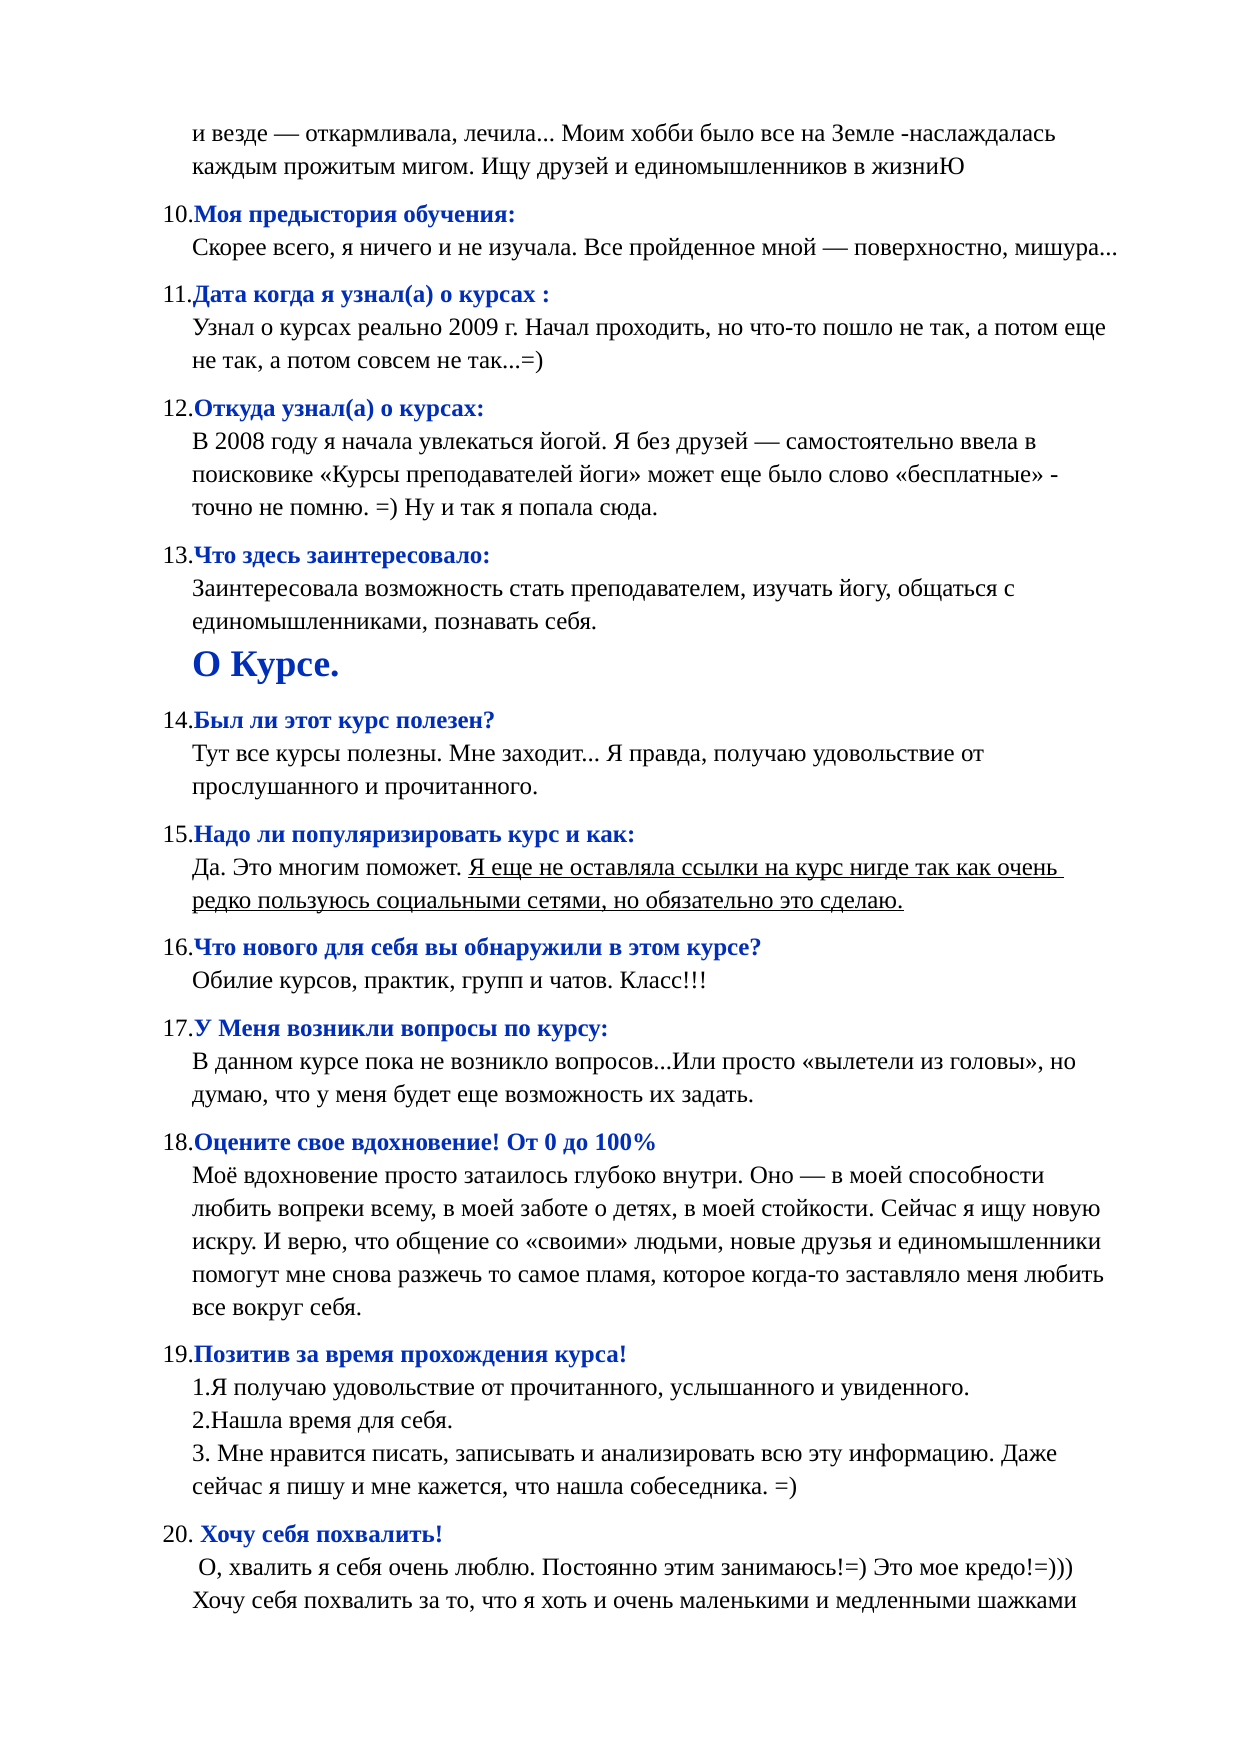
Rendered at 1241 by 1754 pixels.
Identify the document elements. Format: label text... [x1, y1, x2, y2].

list Моя предыстория обучения: Скорее всего, я ничего и не изучала. Все пройденное мной — поверхностно, мишура... [162, 199, 1122, 261]
list Был ли этот курс полезен? Тут все курсы полезны. Мне заходит... Я правда, получаю удовольствие от прослушанного и прочитанного. [162, 705, 1122, 800]
list У Меня возникли вопросы по курсу: В данном курсе пока не возникло вопросов...Или просто «вылетели из головы», но думаю, что у меня будет еще возможность их задать. [162, 1013, 1122, 1108]
list Надо ли популяризировать курс и как: Да. Это многим поможет. Я еще не оставляла ссылки на курс нигде так как очень редко пользуюсь социальными сетями, но обязательно это сделаю. [162, 819, 1122, 913]
list Что нового для себя вы обнаружили в этом курсе? Обилие курсов, практик, групп и чатов. Класс!!! [162, 932, 1122, 994]
list Хочу себя похвалить! О, хвалить я себя очень люблю. Постоянно этим занимаюсь!=) Это мое кредо!=))) Хочу себя похвалить за то, что я хоть и очень маленькими и медленными шажками [162, 1519, 1122, 1614]
list Что здесь заинтересовало: Заинтересовала возможность стать преподавателем, изучать йогу, общаться с единомышленниками, познавать себя. О Курсе. [162, 540, 1122, 684]
list Оцените свое вдохновение! От 0 до 100% Моё вдохновение просто затаилось глубоко внутри. Оно — в моей способности любить вопреки всему, в моей заботе о детях, в моей стойкости. Сейчас я ищу новую искру. И верю, что общение со «своими» людьми, новые друзья и единомышленники помогут мне снова разжечь то самое пламя, которое когда-то заставляло меня любить все вокруг себя. [162, 1127, 1122, 1321]
list Откуда узнал(а) о курсах: В 2008 году я начала увлекаться йогой. Я без друзей — самостоятельно ввела в поисковике «Курсы преподавателей йоги» может еще было слово «бесплатные» - точно не помню. =) Ну и так я попала сюда. [162, 393, 1122, 521]
list Дата когда я узнал(а) о курсах : Узнал о курсах реально 2009 г. Начал проходить, но что-то пошло не так, а потом еще не так, а потом совсем не так...=) [162, 279, 1122, 374]
list и везде — откармливала, лечила... Моим хобби было все на Земле -наслаждалась каждым прожитым мигом. Ищу друзей и единомышленников в жизниЮ [162, 118, 1122, 180]
list Позитив за время прохождения курса! 1.Я получаю удовольствие от прочитанного, услышанного и увиденного. 2.Нашла время для себя. 3. Мне нравится писать, записывать и анализировать всю эту информацию. Даже сейчас я пишу и мне кажется, что нашла собеседника. =) [162, 1339, 1122, 1500]
